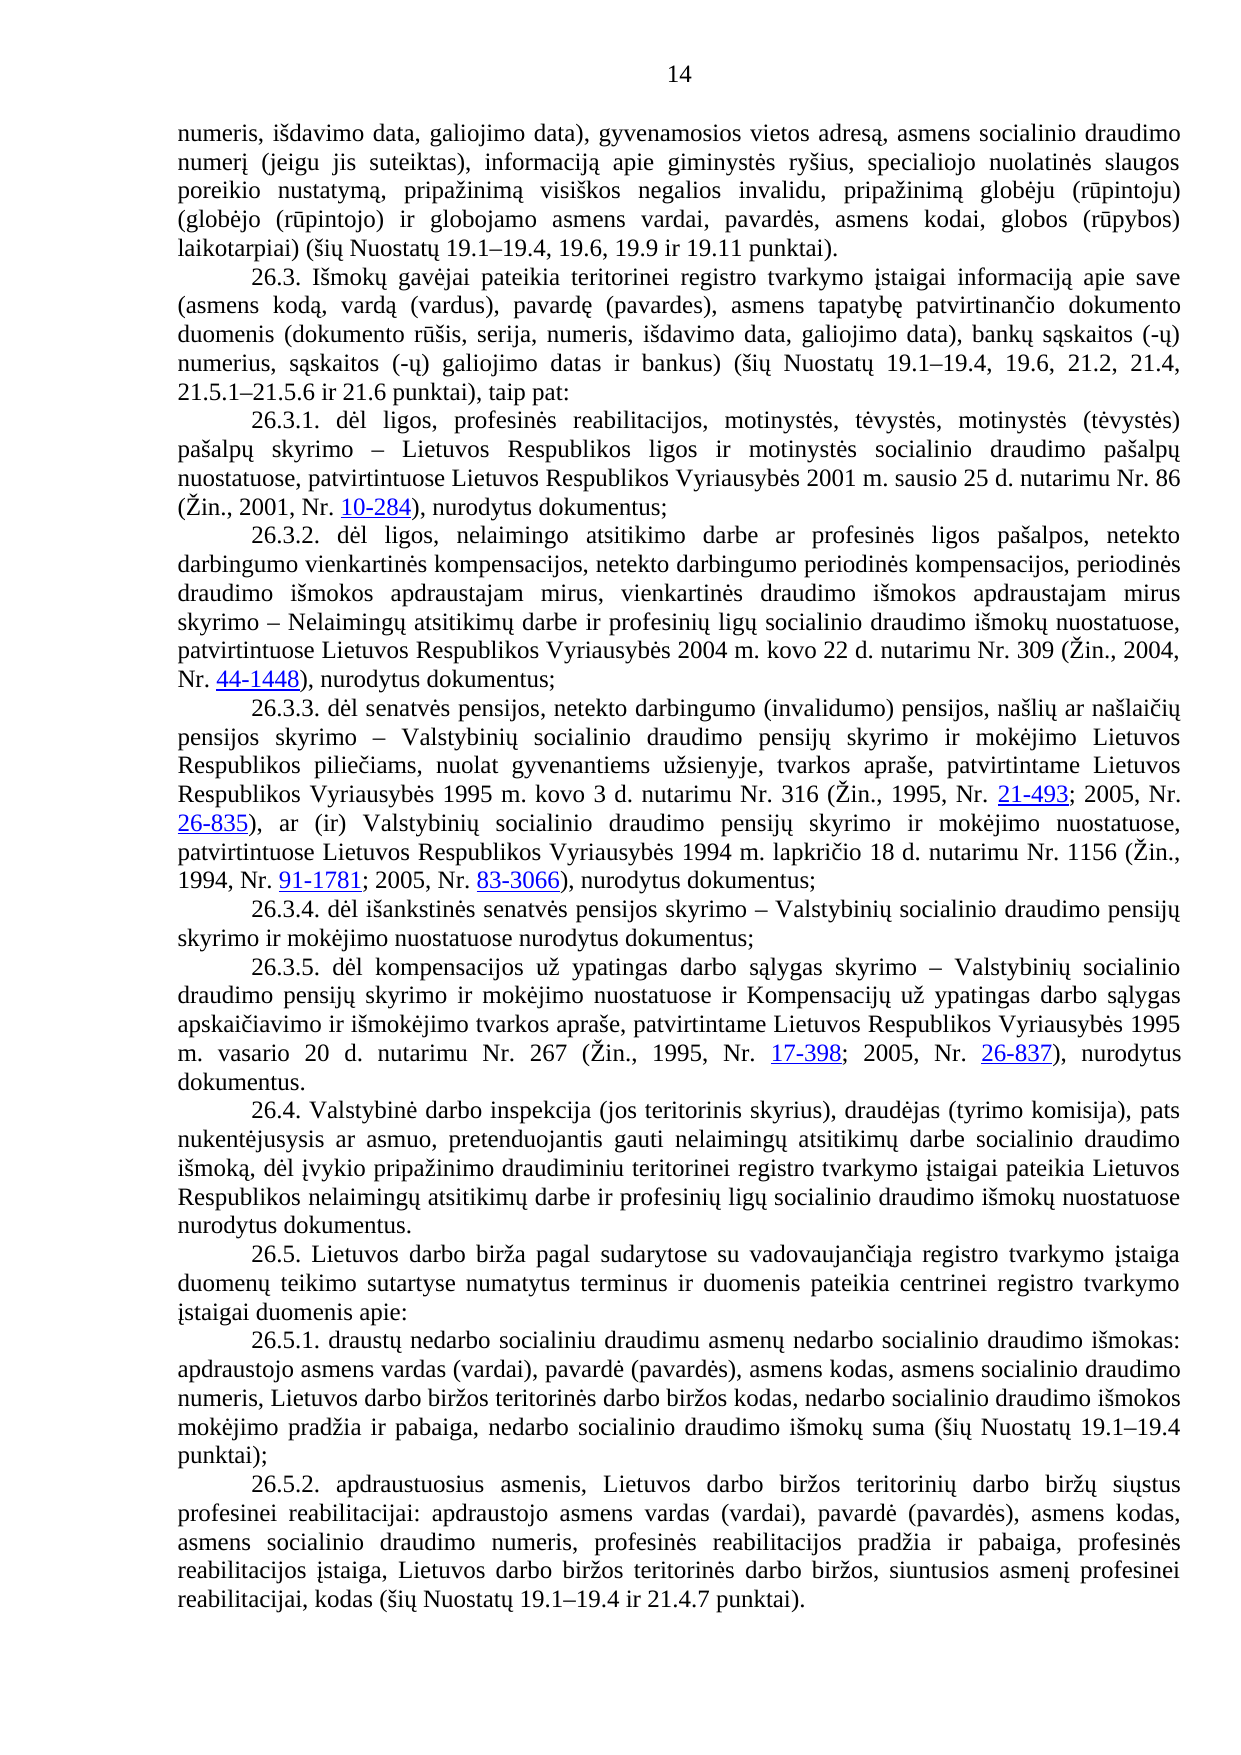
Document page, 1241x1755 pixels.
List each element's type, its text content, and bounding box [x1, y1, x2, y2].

text 26.4. Valstybinė darbo inspekcija (jos teritorinis skyrius), draudėjas (tyrimo komisija), pats nukentėjusysis ar asmuo, pretenduojantis gauti nelaimingų atsitikimų darbe socialinio draudimo išmoką, dėl įvykio pripažinimo draudiminiu teritorinei registro tvarkymo įstaigai pateikia Lietuvos Respublikos nelaimingų atsitikimų darbe ir profesinių ligų socialinio draudimo išmokų nuostatuose nurodytus dokumentus. [177, 1096, 1181, 1239]
text 26.3.2. dėl ligos, nelaimingo atsitikimo darbe ar profesinės ligos pašalpos, netekto darbingumo vienkartinės kompensacijos, netekto darbingumo periodinės kompensacijos, periodinės draudimo išmokos apdraustajam mirus, vienkartinės draudimo išmokos apdraustajam mirus skyrimo – Nelaimingų atsitikimų darbe ir profesinių ligų socialinio draudimo išmokų nuostatuose, patvirtintuose Lietuvos Respublikos Vyriausybės 2004 m. kovo 22 d. nutarimu Nr. 309 (Žin., 2004, Nr. 44-1448), nurodytus dokumentus; [177, 521, 1181, 693]
text 26.5.2. apdraustuosius asmenis, Lietuvos darbo biržos teritorinių darbo biržų siųstus profesinei reabilitacijai: apdraustojo asmens vardas (vardai), pavardė (pavardės), asmens kodas, asmens socialinio draudimo numeris, profesinės reabilitacijos pradžia ir pabaiga, profesinės reabilitacijos įstaiga, Lietuvos darbo biržos teritorinės darbo biržos, siuntusios asmenį profesinei reabilitacijai, kodas (šių Nuostatų 19.1–19.4 ir 21.4.7 punktai). [177, 1469, 1181, 1613]
text 26.3.1. dėl ligos, profesinės reabilitacijos, motinystės, tėvystės, motinystės (tėvystės) pašalpų skyrimo – Lietuvos Respublikos ligos ir motinystės socialinio draudimo pašalpų nuostatuose, patvirtintuose Lietuvos Respublikos Vyriausybės 2001 m. sausio 25 d. nutarimu Nr. 86 (Žin., 2001, Nr. 10-284), nurodytus dokumentus; [177, 406, 1181, 521]
text 26.3. Išmokų gavėjai pateikia teritorinei registro tvarkymo įstaigai informaciją apie save (asmens kodą, vardą (vardus), pavardę (pavardes), asmens tapatybę patvirtinančio dokumento duomenis (dokumento rūšis, serija, numeris, išdavimo data, galiojimo data), bankų sąskaitos (-ų) numerius, sąskaitos (-ų) galiojimo datas ir bankus) (šių Nuostatų 19.1–19.4, 19.6, 21.2, 21.4, 21.5.1–21.5.6 ir 21.6 punktai), taip pat: [177, 262, 1181, 406]
text numeris, išdavimo data, galiojimo data), gyvenamosios vietos adresą, asmens socialinio draudimo numerį (jeigu jis suteiktas), informaciją apie giminystės ryšius, specialiojo nuolatinės slaugos poreikio nustatymą, pripažinimą visiškos negalios invalidu, pripažinimą globėju (rūpintoju) (globėjo (rūpintojo) ir globojamo asmens vardai, pavardės, asmens kodai, globos (rūpybos) laikotarpiai) (šių Nuostatų 19.1–19.4, 19.6, 19.9 ir 19.11 punktai). [177, 118, 1181, 262]
text 26.3.4. dėl išankstinės senatvės pensijos skyrimo – Valstybinių socialinio draudimo pensijų skyrimo ir mokėjimo nuostatuose nurodytus dokumentus; [177, 894, 1181, 952]
text 26.3.5. dėl kompensacijos už ypatingas darbo sąlygas skyrimo – Valstybinių socialinio draudimo pensijų skyrimo ir mokėjimo nuostatuose ir Kompensacijų už ypatingas darbo sąlygas apskaičiavimo ir išmokėjimo tvarkos apraše, patvirtintame Lietuvos Respublikos Vyriausybės 1995 m. vasario 20 d. nutarimu Nr. 267 (Žin., 1995, Nr. 17-398; 2005, Nr. 26-837), nurodytus dokumentus. [177, 952, 1181, 1096]
text 26.3.3. dėl senatvės pensijos, netekto darbingumo (invalidumo) pensijos, našlių ar našlaičių pensijos skyrimo – Valstybinių socialinio draudimo pensijų skyrimo ir mokėjimo Lietuvos Respublikos piliečiams, nuolat gyvenantiems užsienyje, tvarkos apraše, patvirtintame Lietuvos Respublikos Vyriausybės 1995 m. kovo 3 d. nutarimu Nr. 316 (Žin., 1995, Nr. 21-493; 2005, Nr. 26-835), ar (ir) Valstybinių socialinio draudimo pensijų skyrimo ir mokėjimo nuostatuose, patvirtintuose Lietuvos Respublikos Vyriausybės 1994 m. lapkričio 18 d. nutarimu Nr. 1156 (Žin., 1994, Nr. 91-1781; 2005, Nr. 83-3066), nurodytus dokumentus; [177, 693, 1181, 894]
text 26.5.1. draustų nedarbo socialiniu draudimu asmenų nedarbo socialinio draudimo išmokas: apdraustojo asmens vardas (vardai), pavardė (pavardės), asmens kodas, asmens socialinio draudimo numeris, Lietuvos darbo biržos teritorinės darbo biržos kodas, nedarbo socialinio draudimo išmokos mokėjimo pradžia ir pabaiga, nedarbo socialinio draudimo išmokų suma (šių Nuostatų 19.1–19.4 punktai); [177, 1326, 1181, 1469]
text 26.5. Lietuvos darbo birža pagal sudarytose su vadovaujančiąja registro tvarkymo įstaiga duomenų teikimo sutartyse numatytus terminus ir duomenis pateikia centrinei registro tvarkymo įstaigai duomenis apie: [177, 1239, 1181, 1326]
